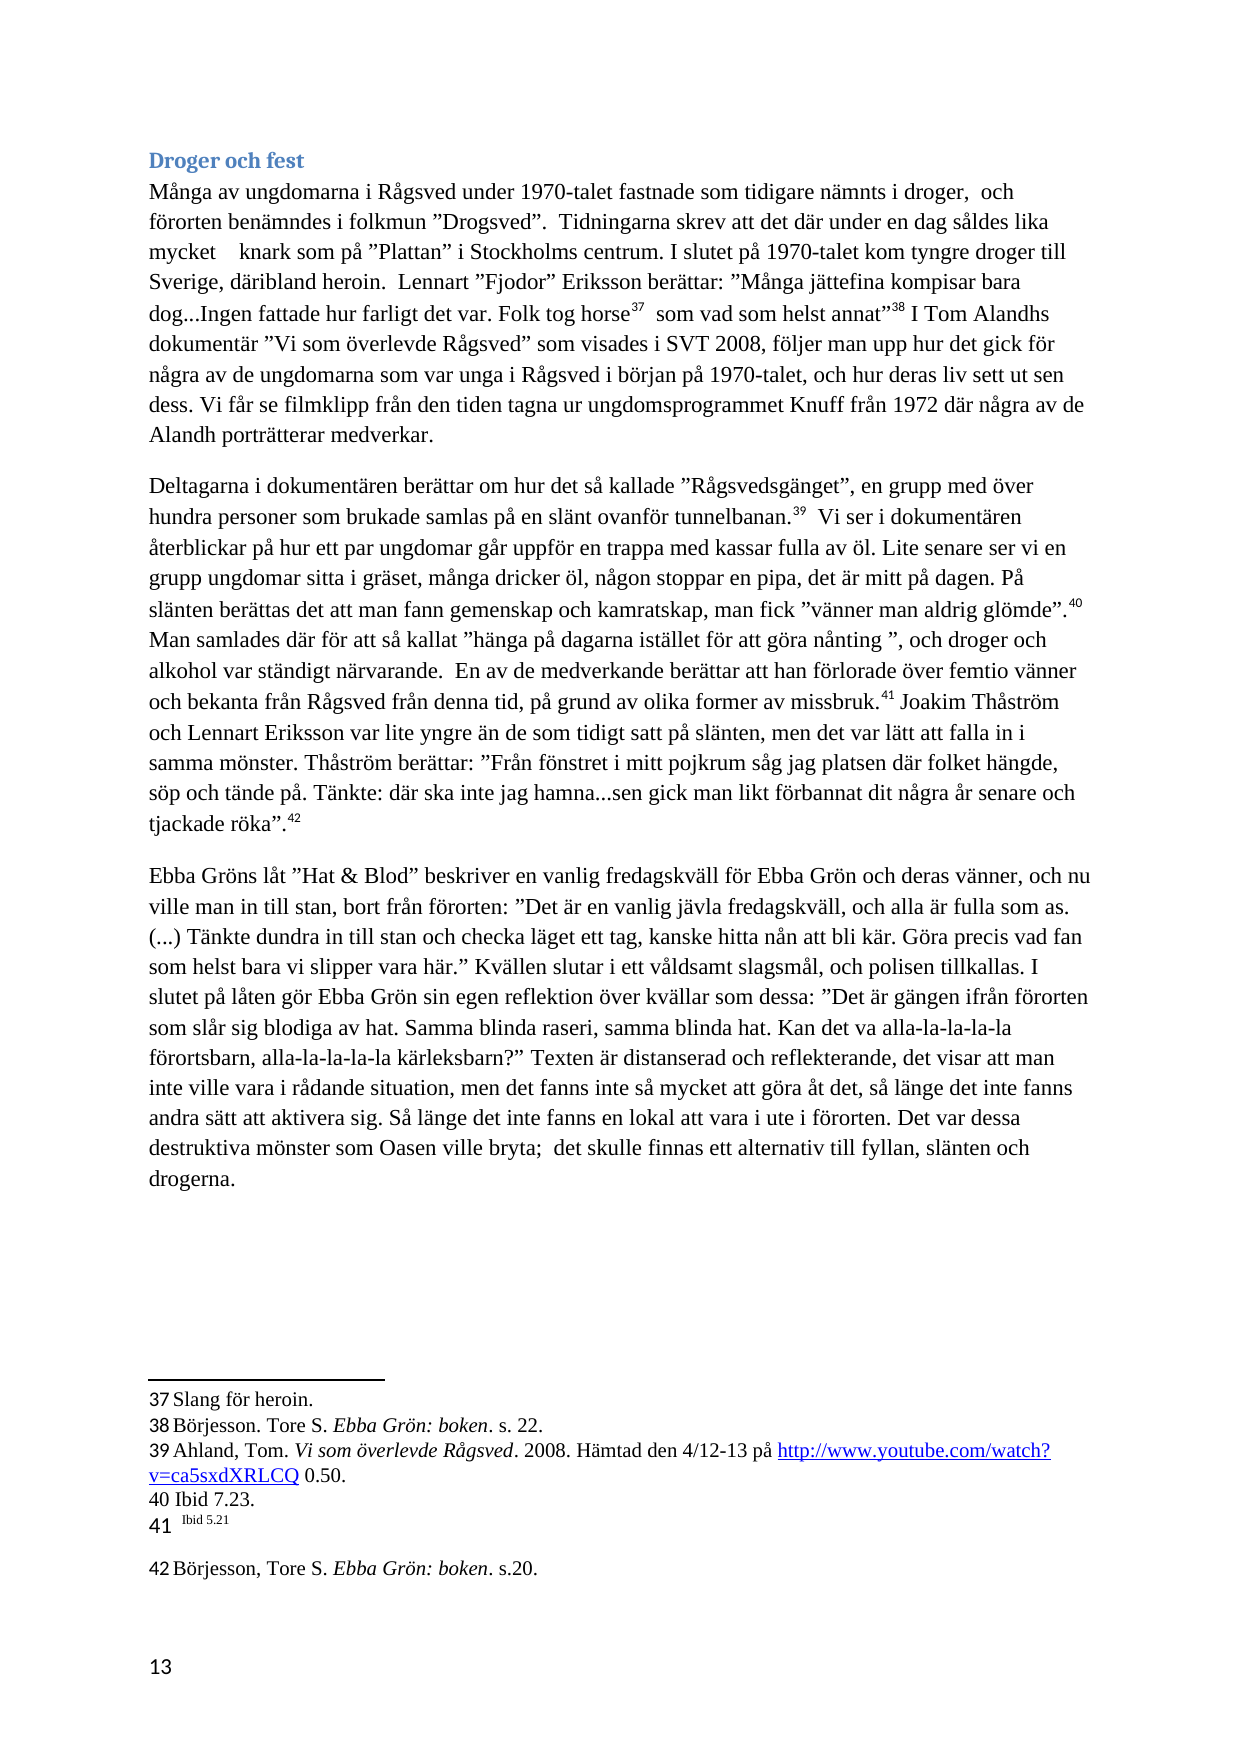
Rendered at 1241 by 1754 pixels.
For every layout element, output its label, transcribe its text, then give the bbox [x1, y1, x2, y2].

text Ibid 7.23. [148, 1487, 1092, 1511]
text Ahland, Tom. Vi som överlevde Rågsved. 2008. Hämtad den 4/12-13 på http://www.youtube.com/watch?v=ca5sxdXRLCQ 0.50. [148, 1437, 1092, 1487]
text Deltagarna i dokumentären berättar om hur det så kallade ”Rågsvedsgänget”, en grupp med över hundra personer som brukade samlas på en slänt ovanför tunnelbanan. Vi ser i dokumentären återblickar på hur ett par ungdomar går uppför en trappa med kassar fulla av öl. Lite senare ser vi en grupp ungdomar sitta i gräset, många dricker öl, någon stoppar en pipa, det är mitt på dagen. På slänten berättas det att man fann gemenskap och kamratskap, man fick ”vänner man aldrig glömde”. Man samlades där för att så kallat ”hänga på dagarna istället för att göra nånting ”, och droger och alkohol var ständigt närvarande. En av de medverkande berättar att han förlorade över femtio vänner och bekanta från Rågsved från denna tid, på grund av olika former av missbruk. Joakim Thåström och Lennart Eriksson var lite yngre än de som tidigt satt på slänten, men det var lätt att falla in i samma mönster. Thåström berättar: ”Från fönstret i mitt pojkrum såg jag platsen där folket hängde, söp och tände på. Tänkte: där ska inte jag hamna...sen gick man likt förbannat dit några år senare och tjackade röka”. [148, 472, 1092, 837]
subtitle Droger och fest [148, 148, 1092, 174]
text Börjesson, Tore S. Ebba Grön: boken. s.20. [148, 1556, 1092, 1581]
text Många av ungdomarna i Rågsved under 1970-talet fastnade som tidigare nämnts i droger, och förorten benämndes i folkmun ”Drogsved”. Tidningarna skrev att det där under en dag såldes lika mycket knark som på ”Plattan” i Stockholms centrum. I slutet på 1970-talet kom tyngre droger till Sverige, däribland heroin. Lennart ”Fjodor” Eriksson berättar: ”Många jättefina kompisar bara dog...Ingen fattade hur farligt det var. Folk tog horse som vad som helst annat” I Tom Alandhs dokumentär ”Vi som överlevde Rågsved” som visades i SVT 2008, följer man upp hur det gick för några av de ungdomarna som var unga i Rågsved i början på 1970-talet, och hur deras liv sett ut sen dess. Vi får se filmklipp från den tiden tagna ur ungdomsprogrammet Knuff från 1972 där några av de Alandh porträtterar medverkar. [148, 178, 1092, 447]
text Börjesson. Tore S. Ebba Grön: boken. s. 22. [148, 1412, 1092, 1437]
text Slang för heroin. [148, 1386, 1092, 1412]
text Ibid 5.21 [148, 1511, 1092, 1539]
text Ebba Gröns låt ”Hat & Blod” beskriver en vanlig fredagskväll för Ebba Grön och deras vänner, och nu ville man in till stan, bort från förorten: ”Det är en vanlig jävla fredagskväll, och alla är fulla som as. (...) Tänkte dundra in till stan och checka läget ett tag, kanske hitta nån att bli kär. Göra precis vad fan som helst bara vi slipper vara här.” Kvällen slutar i ett våldsamt slagsmål, och polisen tillkallas. I slutet på låten gör Ebba Grön sin egen reflektion över kvällar som dessa: ”Det är gängen ifrån förorten som slår sig blodiga av hat. Samma blinda raseri, samma blinda hat. Kan det va alla-la-la-la-la förortsbarn, alla-la-la-la-la kärleksbarn?” Texten är distanserad och reflekterande, det visar att man inte ville vara i rådande situation, men det fanns inte så mycket att göra åt det, så länge det inte fanns andra sätt att aktivera sig. Så länge det inte fanns en lokal att vara i ute i förorten. Det var dessa destruktiva mönster som Oasen ville bryta; det skulle finnas ett alternativ till fyllan, slänten och drogerna. [148, 862, 1092, 1191]
